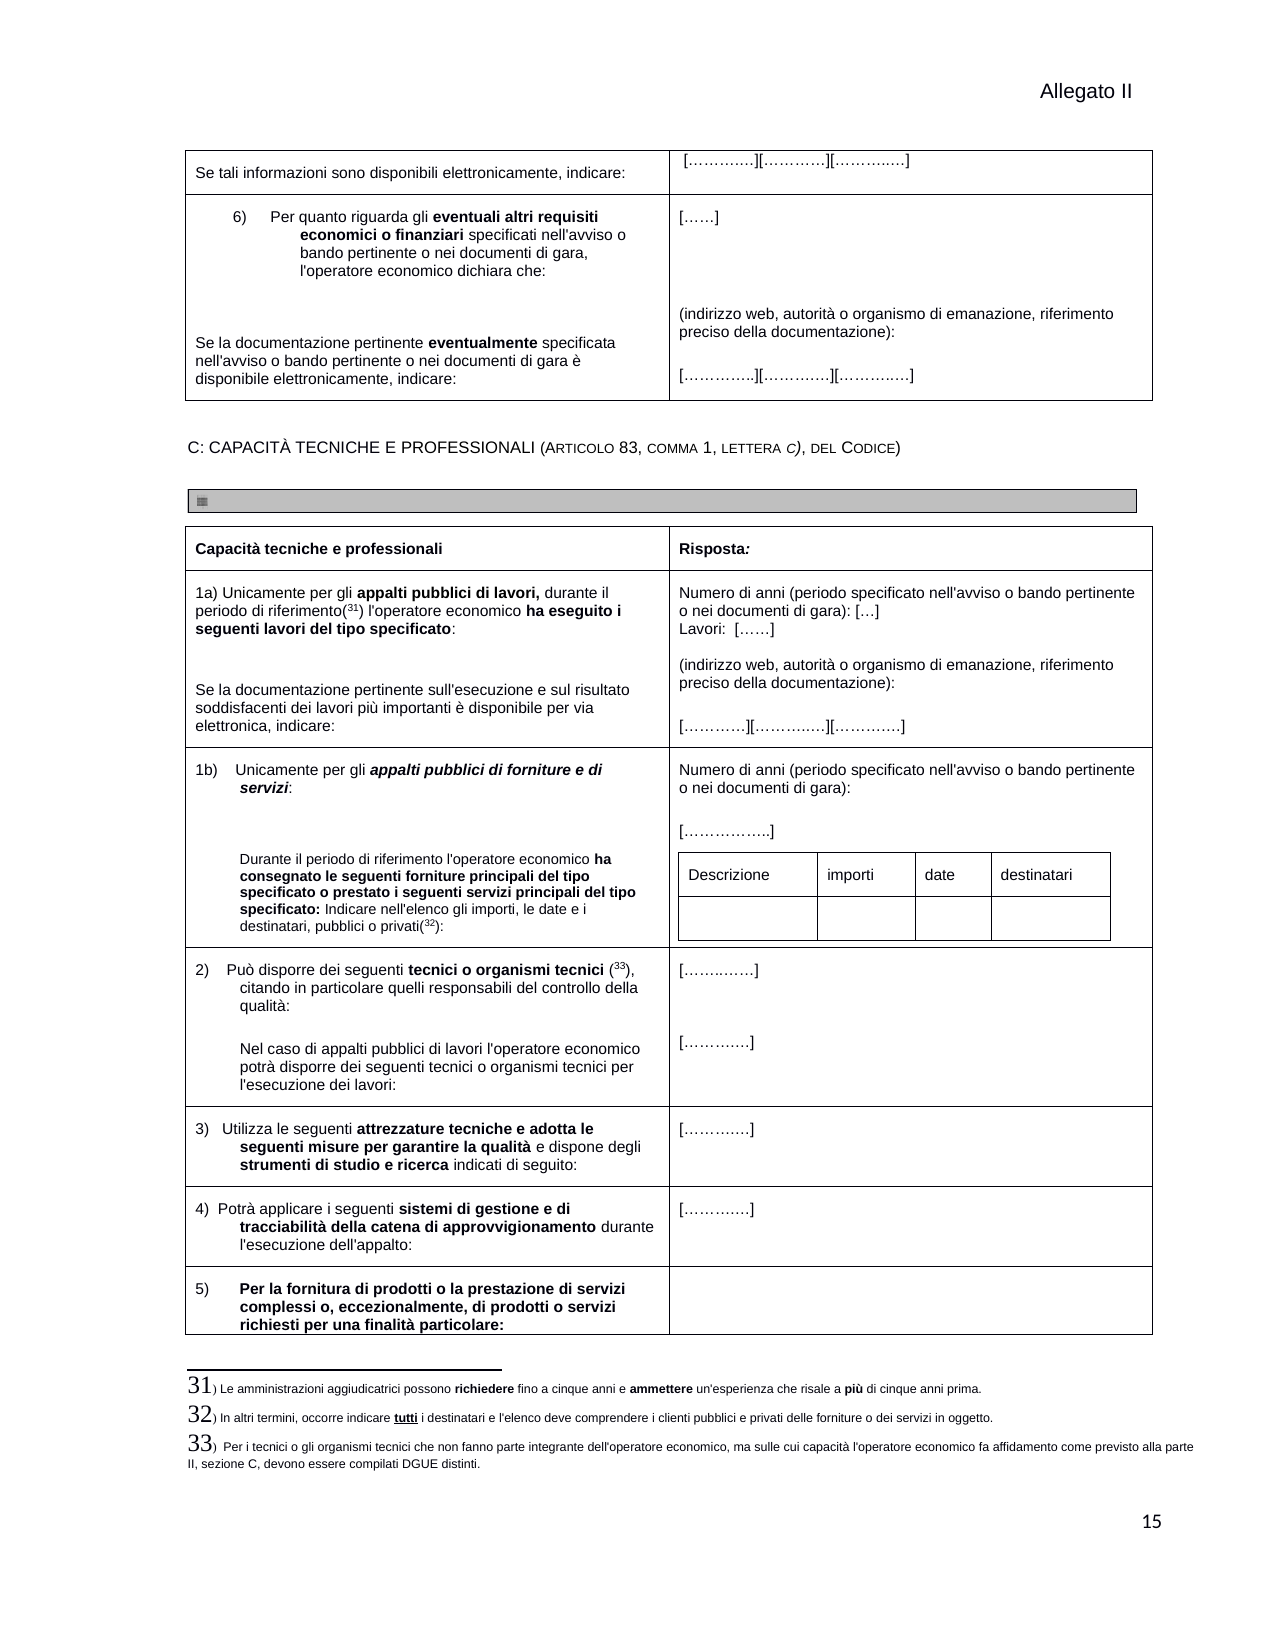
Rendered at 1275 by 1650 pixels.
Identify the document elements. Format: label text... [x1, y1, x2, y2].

table_cell [……] (indirizzo web, autorità o organismo di emanazione, riferimento preciso della documentazione): […………..][……….…][………..…] [670, 195, 1152, 400]
table_cell [679, 897, 817, 940]
table_cell 3) Utilizza le seguenti attrezzature tecniche e adotta le seguenti misure per garantire la qualità e dispone degli strumenti di studio e ricerca indicati di seguito: [186, 1107, 669, 1186]
table_cell [992, 897, 1110, 940]
text Tale Sezione è da compilare solo se le informazioni sono state richieste espressamente dall’amministrazione aggiudicatrice o dall’ente aggiudicatore nell’avviso o bando pertinente o nei documenti di gara. [189, 490, 1136, 512]
table_header importi [818, 853, 915, 896]
table_cell Se tali informazioni sono disponibili elettronicamente, indicare: [186, 151, 669, 194]
table_header Capacità tecniche e professionali [186, 527, 669, 570]
table_cell 1a) Unicamente per gli appalti pubblici di lavori, durante il periodo di riferimento() l'operatore economico ha eseguito i seguenti lavori del tipo specificato: Se la documentazione pertinente sull'esecuzione e sul risultato soddisfacenti dei lavori più importanti è disponibile per via elettronica, indicare: [186, 571, 669, 747]
table_cell [……….…] [670, 1107, 1152, 1186]
table_cell [670, 1267, 1152, 1334]
table_header Risposta: [670, 527, 1152, 570]
table_cell [……….…][…………][………..…] [670, 151, 1152, 194]
table_cell Numero di anni (periodo specificato nell'avviso o bando pertinente o nei documenti di gara): […] Lavori: [……] (indirizzo web, autorità o organismo di emanazione, riferimento preciso della documentazione): […………][………..…][……….…] [670, 571, 1152, 747]
table_cell 2) Può disporre dei seguenti tecnici o organismi tecnici (), citando in particolare quelli responsabili del controllo della qualità: Nel caso di appalti pubblici di lavori l'operatore economico potrà disporre dei seguenti tecnici o organismi tecnici per l'esecuzione dei lavori: [186, 948, 669, 1106]
table_cell [916, 897, 991, 940]
table_cell 5) Per la fornitura di prodotti o la prestazione di servizi complessi o, eccezionalmente, di prodotti o servizi richiesti per una finalità particolare: [186, 1267, 669, 1334]
table_header Descrizione [679, 853, 817, 896]
table_cell [818, 897, 915, 940]
table_header destinatari [992, 853, 1110, 896]
table_cell 1b) Unicamente per gli appalti pubblici di forniture e di servizi: Durante il periodo di riferimento l'operatore economico ha consegnato le seguenti forniture principali del tipo specificato o prestato i seguenti servizi principali del tipo specificato: Indicare nell'elenco gli importi, le date e i destinatari, pubblici o privati(): [186, 748, 669, 947]
table_cell [……….…] [670, 1187, 1152, 1266]
table_cell [……..……] [……….…] [670, 948, 1152, 1106]
title C: Capacità tecniche e professionali (Articolo 83, comma 1, lettera c), del Codice) [187, 438, 1137, 457]
table_cell Per quanto riguarda gli eventuali altri requisiti economici o finanziari specificati nell'avviso o bando pertinente o nei documenti di gara, l'operatore economico dichiara che: Se la documentazione pertinente eventualmente specificata nell'avviso o bando pertinente o nei documenti di gara è disponibile elettronicamente, indicare: [186, 195, 669, 400]
table_header date [916, 853, 991, 896]
table_cell Numero di anni (periodo specificato nell'avviso o bando pertinente o nei documenti di gara): [……………..] [670, 748, 1152, 947]
table_cell 4) Potrà applicare i seguenti sistemi di gestione e di tracciabilità della catena di approvvigionamento durante l'esecuzione dell'appalto: [186, 1187, 669, 1266]
